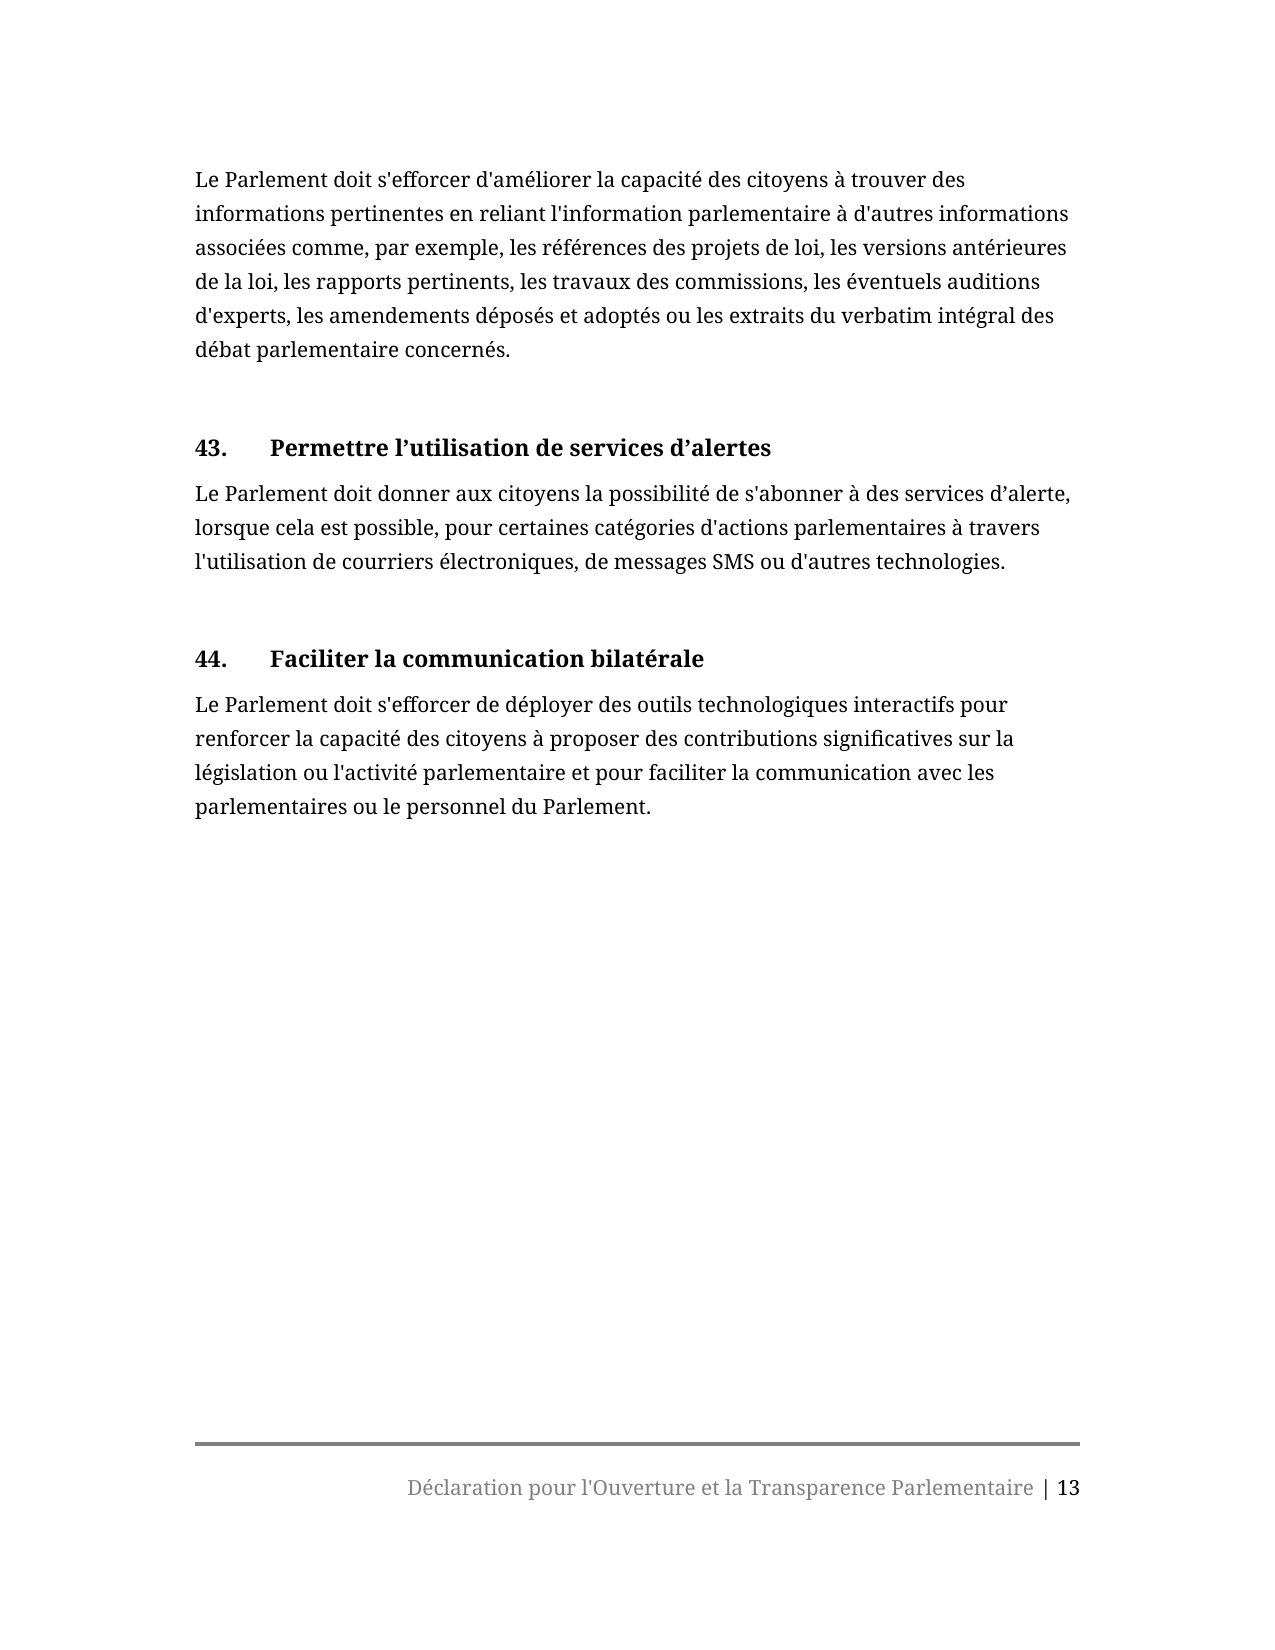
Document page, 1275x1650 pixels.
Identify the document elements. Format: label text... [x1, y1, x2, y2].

text Le Parlement doit s'efforcer d'améliorer la capacité des citoyens à trouver des informations pertinentes en reliant l'information parlementaire à d'autres informations associées comme, par exemple, les références des projets de loi, les versions antérieures de la loi, les rapports pertinents, les travaux des commissions, les éventuels auditions d'experts, les amendements déposés et adoptés ou les extraits du verbatim intégral des débat parlementaire concernés. [195, 165, 1080, 364]
text Le Parlement doit s'efforcer de déployer des outils technologiques interactifs pour renforcer la capacité des citoyens à proposer des contributions significatives sur la législation ou l'activité parlementaire et pour faciliter la communication avec les parlementaires ou le personnel du Parlement. [195, 690, 1080, 821]
subtitle 44. Faciliter la communication bilatérale [195, 643, 1080, 675]
subtitle 43. Permettre l’utilisation de services d’alertes [195, 432, 1080, 463]
text Le Parlement doit donner aux citoyens la possibilité de s'abonner à des services d’alerte, lorsque cela est possible, pour certaines catégories d'actions parlementaires à travers l'utilisation de courriers électroniques, de messages SMS ou d'autres technologies. [195, 479, 1080, 575]
